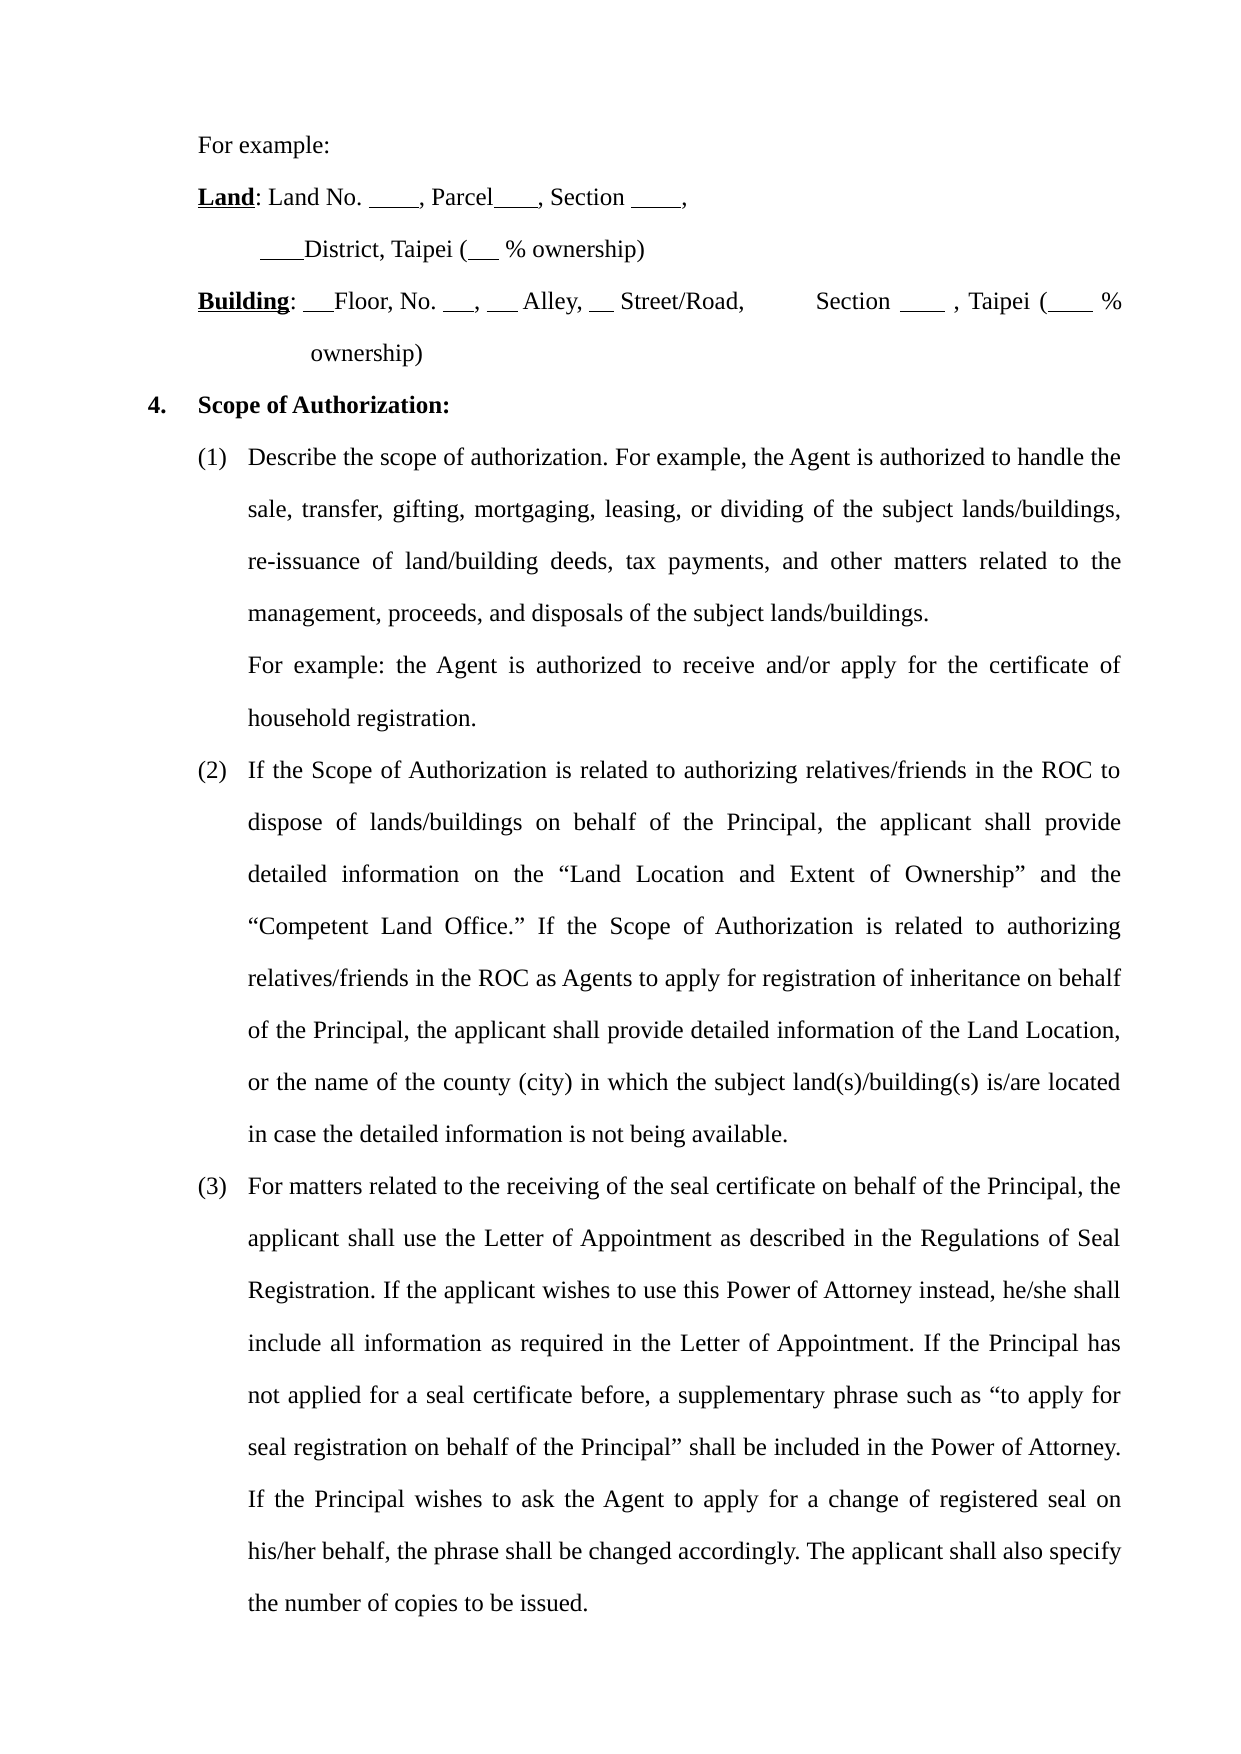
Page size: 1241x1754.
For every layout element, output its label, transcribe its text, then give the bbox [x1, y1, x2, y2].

list Scope of Authorization: [148, 372, 1122, 424]
list Describe the scope of authorization. For example, the Agent is authorized to handle the sale, transfer, gifting, mortgaging, leasing, or dividing of the subject lands/buildings, re-issuance of land/building deeds, tax payments, and other matters related to the management, proceeds, and disposals of the subject lands/buildings. [198, 424, 1122, 632]
list If the Scope of Authorization is related to authorizing relatives/friends in the ROC to dispose of lands/buildings on behalf of the Principal, the applicant shall provide detailed information on the “Land Location and Extent of Ownership” and the “Competent Land Office.” If the Scope of Authorization is related to authorizing relatives/friends in the ROC as Agents to apply for registration of inheritance on behalf of the Principal, the applicant shall provide detailed information of the Land Location, or the name of the county (city) in which the subject land(s)/building(s) is/are located in case the detailed information is not being available. [198, 736, 1122, 1153]
list For matters related to the receiving of the seal certificate on behalf of the Principal, the applicant shall use the Letter of Appointment as described in the Regulations of Seal Registration. If the applicant wishes to use this Power of Attorney instead, he/she shall include all information as required in the Letter of Appointment. If the Principal has not applied for a seal certificate before, a supplementary phrase such as “to apply for seal registration on behalf of the Principal” shall be included in the Power of Attorney. If the Principal wishes to ask the Agent to apply for a change of registered seal on his/her behalf, the phrase shall be changed accordingly. The applicant shall also specify the number of copies to be issued. [198, 1153, 1122, 1622]
text Building: Floor, No. , Alley, Street/Road, Section , Taipei ( % ownership) [198, 268, 1122, 372]
text For example: the Agent is authorized to receive and/or apply for the certificate of household registration. [248, 632, 1122, 736]
text District, Taipei ( % ownership) [198, 216, 1122, 268]
text Land: Land No. , Parcel , Section , [198, 163, 1122, 216]
text For example: [198, 111, 1122, 163]
